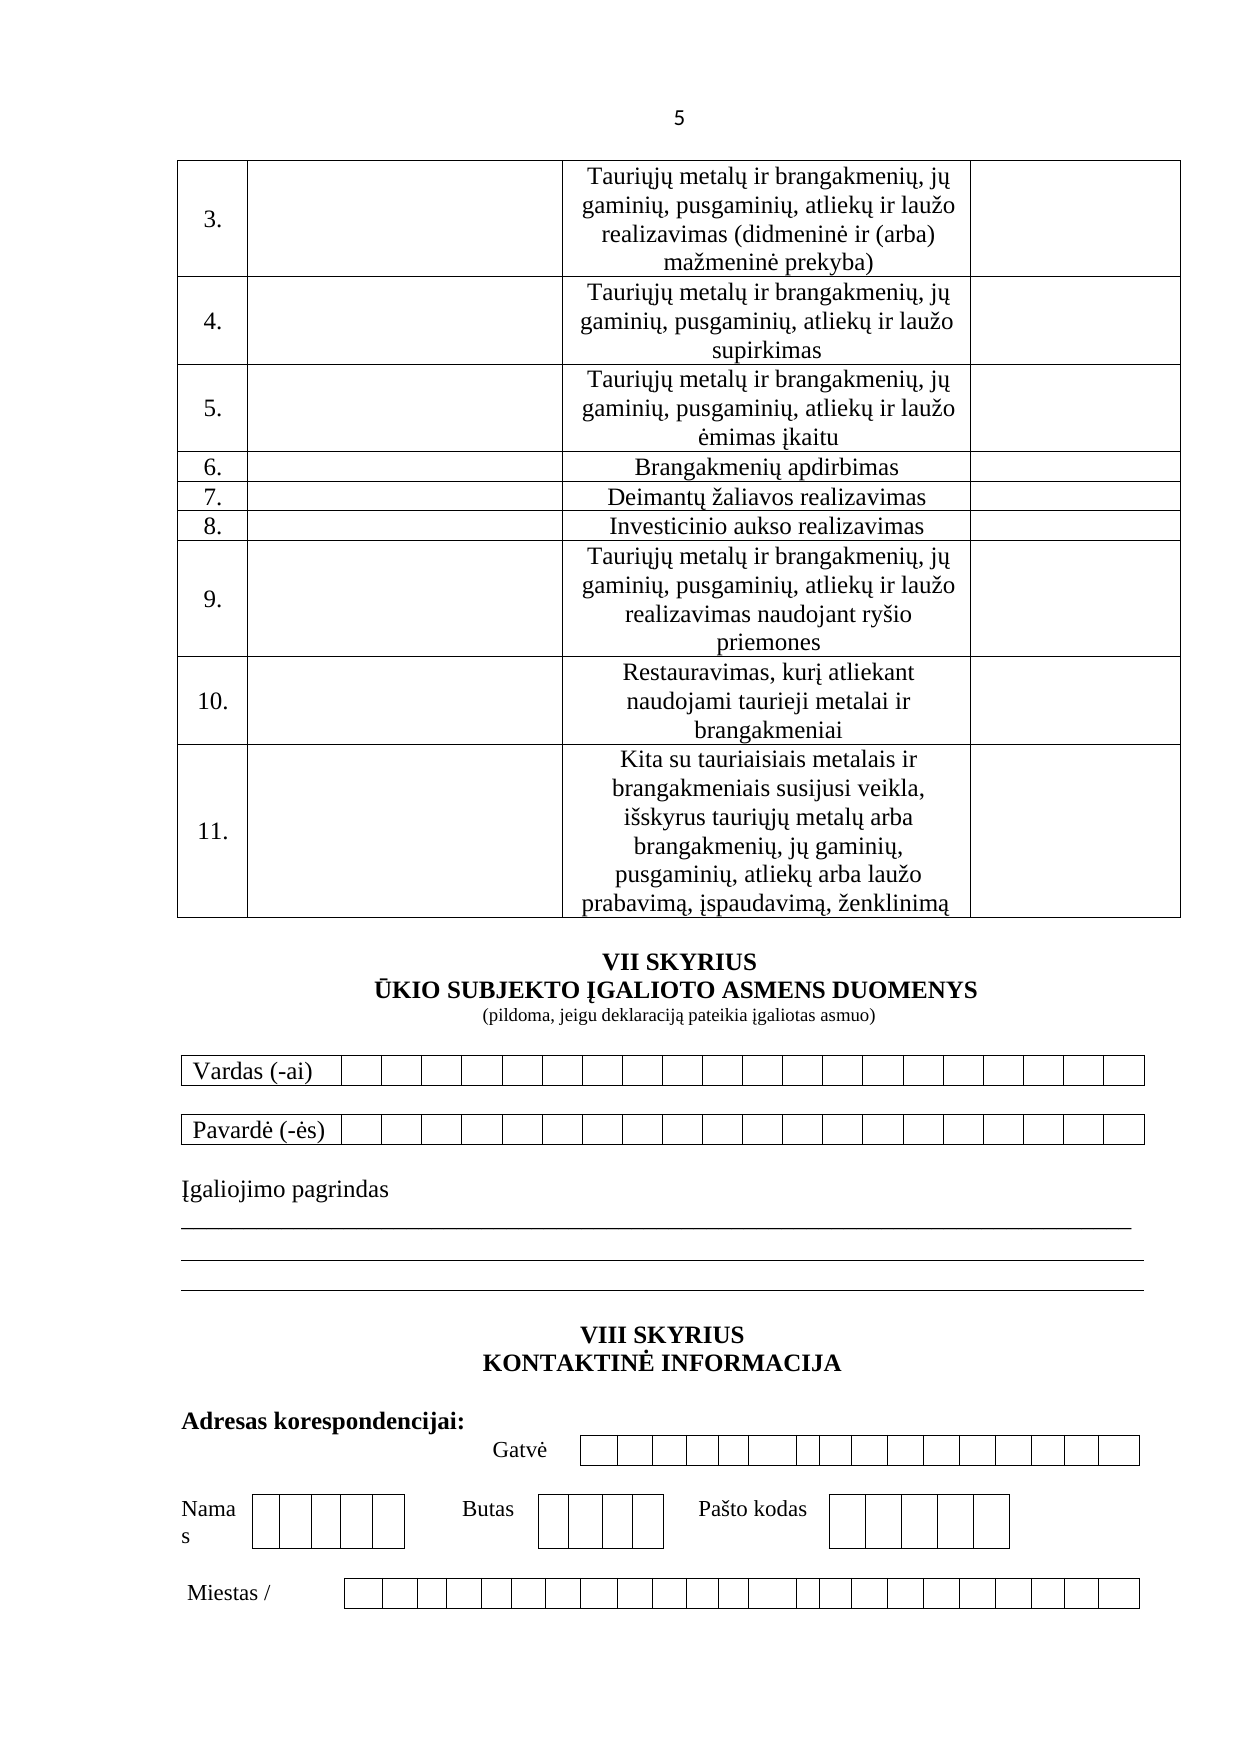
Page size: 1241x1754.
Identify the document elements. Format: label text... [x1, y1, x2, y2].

table_cell Pašto kodas [664, 1494, 829, 1548]
table_header [703, 1056, 742, 1084]
table_cell [971, 482, 1180, 510]
table_cell [1187, 1548, 1217, 1578]
table_cell [653, 1579, 686, 1608]
table_cell [866, 1495, 901, 1548]
table_header [984, 1115, 1023, 1144]
table_cell [248, 482, 562, 510]
table_cell [852, 1579, 887, 1608]
table_cell [1224, 1578, 1240, 1608]
table_cell [248, 745, 562, 917]
table_cell [546, 1579, 580, 1608]
table_header [823, 1056, 862, 1084]
table_cell Restauravimas, kurį atliekant naudojami taurieji metalai ir brangakmeniai [563, 657, 970, 743]
table_cell [749, 1436, 796, 1464]
table_cell 9. [178, 541, 247, 656]
table_cell [820, 1579, 851, 1608]
table_header [342, 1115, 381, 1144]
table_cell Namas [170, 1494, 252, 1548]
table_header [944, 1056, 983, 1084]
table_cell 4. [178, 277, 247, 363]
table_header [583, 1115, 622, 1144]
table_cell [447, 1579, 481, 1608]
table_cell 7. [178, 482, 247, 510]
table_cell [653, 1436, 686, 1464]
table_cell 6. [178, 452, 247, 481]
table_cell [170, 1548, 1154, 1578]
table_cell [373, 1495, 404, 1548]
table_cell [996, 1436, 1031, 1464]
table_cell [971, 277, 1180, 363]
table_cell [341, 1495, 372, 1548]
table_cell [1183, 1548, 1187, 1578]
table_cell 10. [178, 657, 247, 743]
table_cell [888, 1579, 923, 1608]
table_header [543, 1115, 582, 1144]
table_header [623, 1056, 662, 1084]
table_cell [383, 1579, 417, 1608]
table_header [1024, 1056, 1063, 1084]
table_cell [974, 1495, 1009, 1548]
table_header [422, 1056, 461, 1084]
table_cell [1154, 1465, 1182, 1494]
table_cell 11. [178, 745, 247, 917]
table_header [1183, 1026, 1187, 1435]
table_header [1024, 1115, 1063, 1144]
table_header [783, 1056, 822, 1084]
table_cell [1217, 1465, 1224, 1494]
table_cell Investicinio aukso realizavimas [563, 511, 970, 540]
table_header [342, 1056, 381, 1084]
table_cell 5. [178, 365, 247, 451]
table_header [863, 1056, 903, 1084]
table_cell [852, 1436, 887, 1464]
table_cell [1217, 1494, 1240, 1548]
table_cell [902, 1495, 937, 1548]
table_cell [181, 1261, 1144, 1290]
table_cell [996, 1579, 1031, 1608]
table_cell [482, 1579, 511, 1608]
table_header [904, 1056, 943, 1084]
table_header Pavardė (-ės) [182, 1115, 341, 1144]
table_cell [719, 1579, 748, 1608]
table_cell [1187, 1465, 1217, 1494]
table_cell [618, 1436, 652, 1464]
table_header [863, 1115, 903, 1144]
table_cell [1217, 1548, 1224, 1578]
table_header [583, 1056, 622, 1084]
table_cell Brangakmenių apdirbimas [563, 452, 970, 481]
table_header [1064, 1056, 1103, 1084]
table_cell [971, 365, 1180, 451]
table_header [543, 1056, 582, 1084]
table_header [181, 1231, 1144, 1260]
table_cell [248, 511, 562, 540]
table_cell [797, 1436, 819, 1464]
table_cell [830, 1495, 865, 1548]
table_header [904, 1115, 943, 1144]
table_cell [1140, 1578, 1177, 1608]
table_cell [633, 1495, 663, 1548]
table_cell [512, 1579, 545, 1608]
table_header [743, 1056, 782, 1084]
text ŪKIO SUBJEKTO ĮGALIOTO ASMENS DUOMENYS [177, 976, 1181, 1004]
table_cell [971, 161, 1180, 276]
table_cell [1177, 1435, 1224, 1464]
table_header [1104, 1056, 1144, 1084]
table_cell [248, 365, 562, 451]
table_cell [749, 1579, 796, 1608]
table_cell [1224, 1548, 1240, 1578]
table_cell [1099, 1436, 1139, 1464]
table_header [1217, 1026, 1224, 1435]
table_header [663, 1115, 702, 1144]
table_cell Butas [405, 1494, 538, 1548]
table_cell [1010, 1494, 1217, 1548]
table_header [382, 1115, 421, 1144]
table_cell [312, 1495, 340, 1548]
table_cell [418, 1579, 446, 1608]
table_cell [1099, 1579, 1139, 1608]
table_cell [1154, 1548, 1182, 1578]
table_header Įgaliojimo pagrindas ____________________________________________________________________________ VIII SKYRIUS KONTAKTINĖ INFORMACIJA Adresas korespondencijai: [170, 1026, 1154, 1435]
table_cell [603, 1495, 632, 1548]
table_cell [1032, 1436, 1064, 1464]
table_header [1187, 1026, 1217, 1435]
table_cell [797, 1579, 819, 1608]
table_cell [971, 452, 1180, 481]
table_header [783, 1115, 822, 1144]
table_cell Miestas / [170, 1578, 344, 1608]
table_header [503, 1056, 542, 1084]
table_cell [248, 161, 562, 276]
table_cell [248, 541, 562, 656]
table_cell [248, 277, 562, 363]
text VII SKYRIUS [177, 947, 1181, 976]
table_cell Kita su tauriaisiais metalais ir brangakmeniais susijusi veikla, išskyrus tauriųjų metalų arba brangakmenių, jų gaminių, pusgaminių, atliekų arba laužo prabavimą, įspaudavimą, ženklinimą [563, 745, 970, 917]
table_cell 8. [178, 511, 247, 540]
table_cell [253, 1495, 279, 1548]
table_cell Tauriųjų metalų ir brangakmenių, jų gaminių, pusgaminių, atliekų ir laužo realizavimas naudojant ryšio priemones [563, 541, 970, 656]
table_cell [971, 541, 1180, 656]
table_header [663, 1056, 702, 1084]
table_cell [687, 1436, 718, 1464]
table_cell [170, 1435, 481, 1464]
table_cell [924, 1579, 959, 1608]
table_header Vardas (-ai) [182, 1056, 341, 1084]
table_header [1154, 1026, 1182, 1435]
table_cell [569, 1495, 602, 1548]
table_cell [938, 1495, 973, 1548]
table_cell [1177, 1578, 1224, 1608]
table_header [703, 1115, 742, 1144]
table_cell [924, 1436, 959, 1464]
table_cell Tauriųjų metalų ir brangakmenių, jų gaminių, pusgaminių, atliekų ir laužo ėmimas įkaitu [563, 365, 970, 451]
table_header [462, 1115, 502, 1144]
table_cell [170, 1465, 1154, 1494]
table_cell Deimantų žaliavos realizavimas [563, 482, 970, 510]
table_cell 3. [178, 161, 247, 276]
table_cell [971, 657, 1180, 743]
table_cell [345, 1579, 382, 1608]
table_cell [719, 1436, 748, 1464]
table_cell Tauriųjų metalų ir brangakmenių, jų gaminių, pusgaminių, atliekų ir laužo realizavimas (didmeninė ir (arba) mažmeninė prekyba) [563, 161, 970, 276]
table_cell [581, 1436, 617, 1464]
table_cell [539, 1495, 568, 1548]
table_cell [581, 1579, 617, 1608]
table_cell [960, 1579, 995, 1608]
table_header [503, 1115, 542, 1144]
table_cell [960, 1436, 995, 1464]
text (pildoma, jeigu deklaraciją pateikia įgaliotas asmuo) [177, 1004, 1181, 1026]
table_cell [248, 657, 562, 743]
table_header [1064, 1115, 1103, 1144]
table_header [462, 1056, 502, 1084]
table_cell [971, 745, 1180, 917]
table_cell [1224, 1465, 1240, 1494]
table_cell [248, 452, 562, 481]
table_cell Gatvė [481, 1435, 580, 1464]
table_header [1104, 1115, 1144, 1144]
table_header [743, 1115, 782, 1144]
table_cell [687, 1579, 718, 1608]
table_cell [971, 511, 1180, 540]
table_header [422, 1115, 461, 1144]
table_cell [888, 1436, 923, 1464]
table_cell [1032, 1579, 1064, 1608]
table_cell [1183, 1465, 1187, 1494]
table_header [1224, 1026, 1240, 1435]
table_cell [1065, 1436, 1098, 1464]
table_cell [820, 1436, 851, 1464]
table_cell [1224, 1435, 1240, 1464]
table_header [944, 1115, 983, 1144]
table_header [823, 1115, 862, 1144]
table_cell [280, 1495, 311, 1548]
table_cell [618, 1579, 652, 1608]
table_cell [1065, 1579, 1098, 1608]
table_header [623, 1115, 662, 1144]
table_header [984, 1056, 1023, 1084]
table_header [382, 1056, 421, 1084]
table_cell Tauriųjų metalų ir brangakmenių, jų gaminių, pusgaminių, atliekų ir laužo supirkimas [563, 277, 970, 363]
table_cell [1140, 1435, 1177, 1464]
